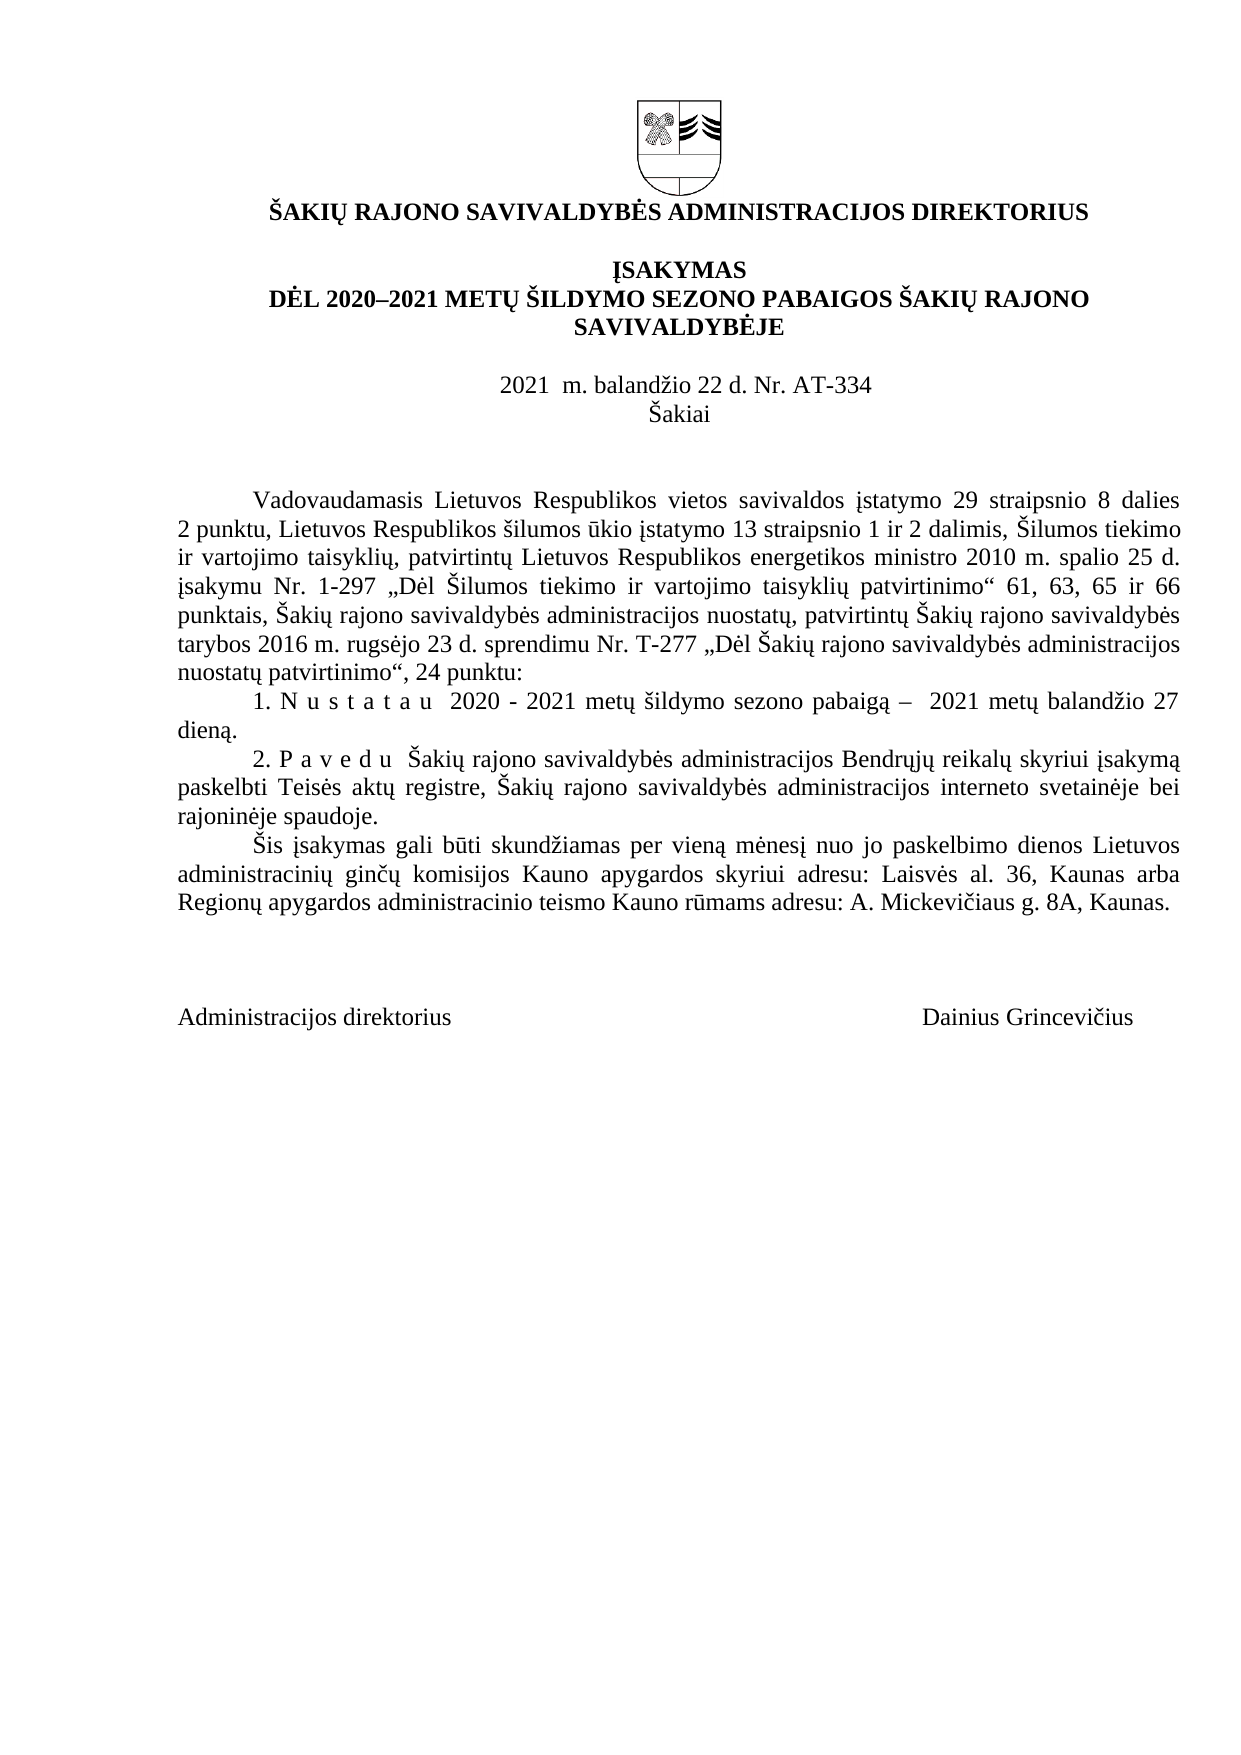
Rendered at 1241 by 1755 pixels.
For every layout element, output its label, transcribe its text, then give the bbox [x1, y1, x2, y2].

text DĖL 2020–2021 METŲ ŠILDYMO SEZONO PABAIGOS ŠAKIŲ RAJONO SAVIVALDYBĖJE [177, 284, 1181, 341]
text ŠAKIŲ RAJONO SAVIVALDYBĖS ADMINISTRACIJOS DIREKTORIUS [177, 197, 1181, 226]
text Šis įsakymas gali būti skundžiamas per vieną mėnesį nuo jo paskelbimo dienos Lietuvos administracinių ginčų komisijos Kauno apygardos skyriui adresu: Laisvės al. 36, Kaunas arba Regionų apygardos administracinio teismo Kauno rūmams adresu: A. Mickevičiaus g. 8A, Kaunas. [177, 830, 1181, 916]
text 1. N u s t a t a u 2020 - 2021 metų šildymo sezono pabaigą – 2021 metų balandžio 27 dieną. [177, 686, 1181, 744]
text Šakiai [177, 399, 1181, 427]
text 2021 m. balandžio 22 d. Nr. AT-334 [177, 370, 1181, 399]
text Vadovaudamasis Lietuvos Respublikos vietos savivaldos įstatymo 29 straipsnio 8 dalies 2 punktu, Lietuvos Respublikos šilumos ūkio įstatymo 13 straipsnio 1 ir 2 dalimis, Šilumos tiekimo ir vartojimo taisyklių, patvirtintų Lietuvos Respublikos energetikos ministro 2010 m. spalio 25 d. įsakymu Nr. 1-297 „Dėl Šilumos tiekimo ir vartojimo taisyklių patvirtinimo“ 61, 63, 65 ir 66 punktais, Šakių rajono savivaldybės administracijos nuostatų, patvirtintų Šakių rajono savivaldybės tarybos 2016 m. rugsėjo 23 d. sprendimu Nr. T-277 „Dėl Šakių rajono savivaldybės administracijos nuostatų patvirtinimo“, 24 punktu: [177, 485, 1181, 686]
text 2. P a v e d u Šakių rajono savivaldybės administracijos Bendrųjų reikalų skyriui įsakymą paskelbti Teisės aktų registre, Šakių rajono savivaldybės administracijos interneto svetainėje bei rajoninėje spaudoje. [177, 744, 1181, 830]
text ĮSAKYMAS [177, 255, 1181, 284]
text Administracijos direktorius Dainius Grincevičius [177, 1002, 1181, 1031]
